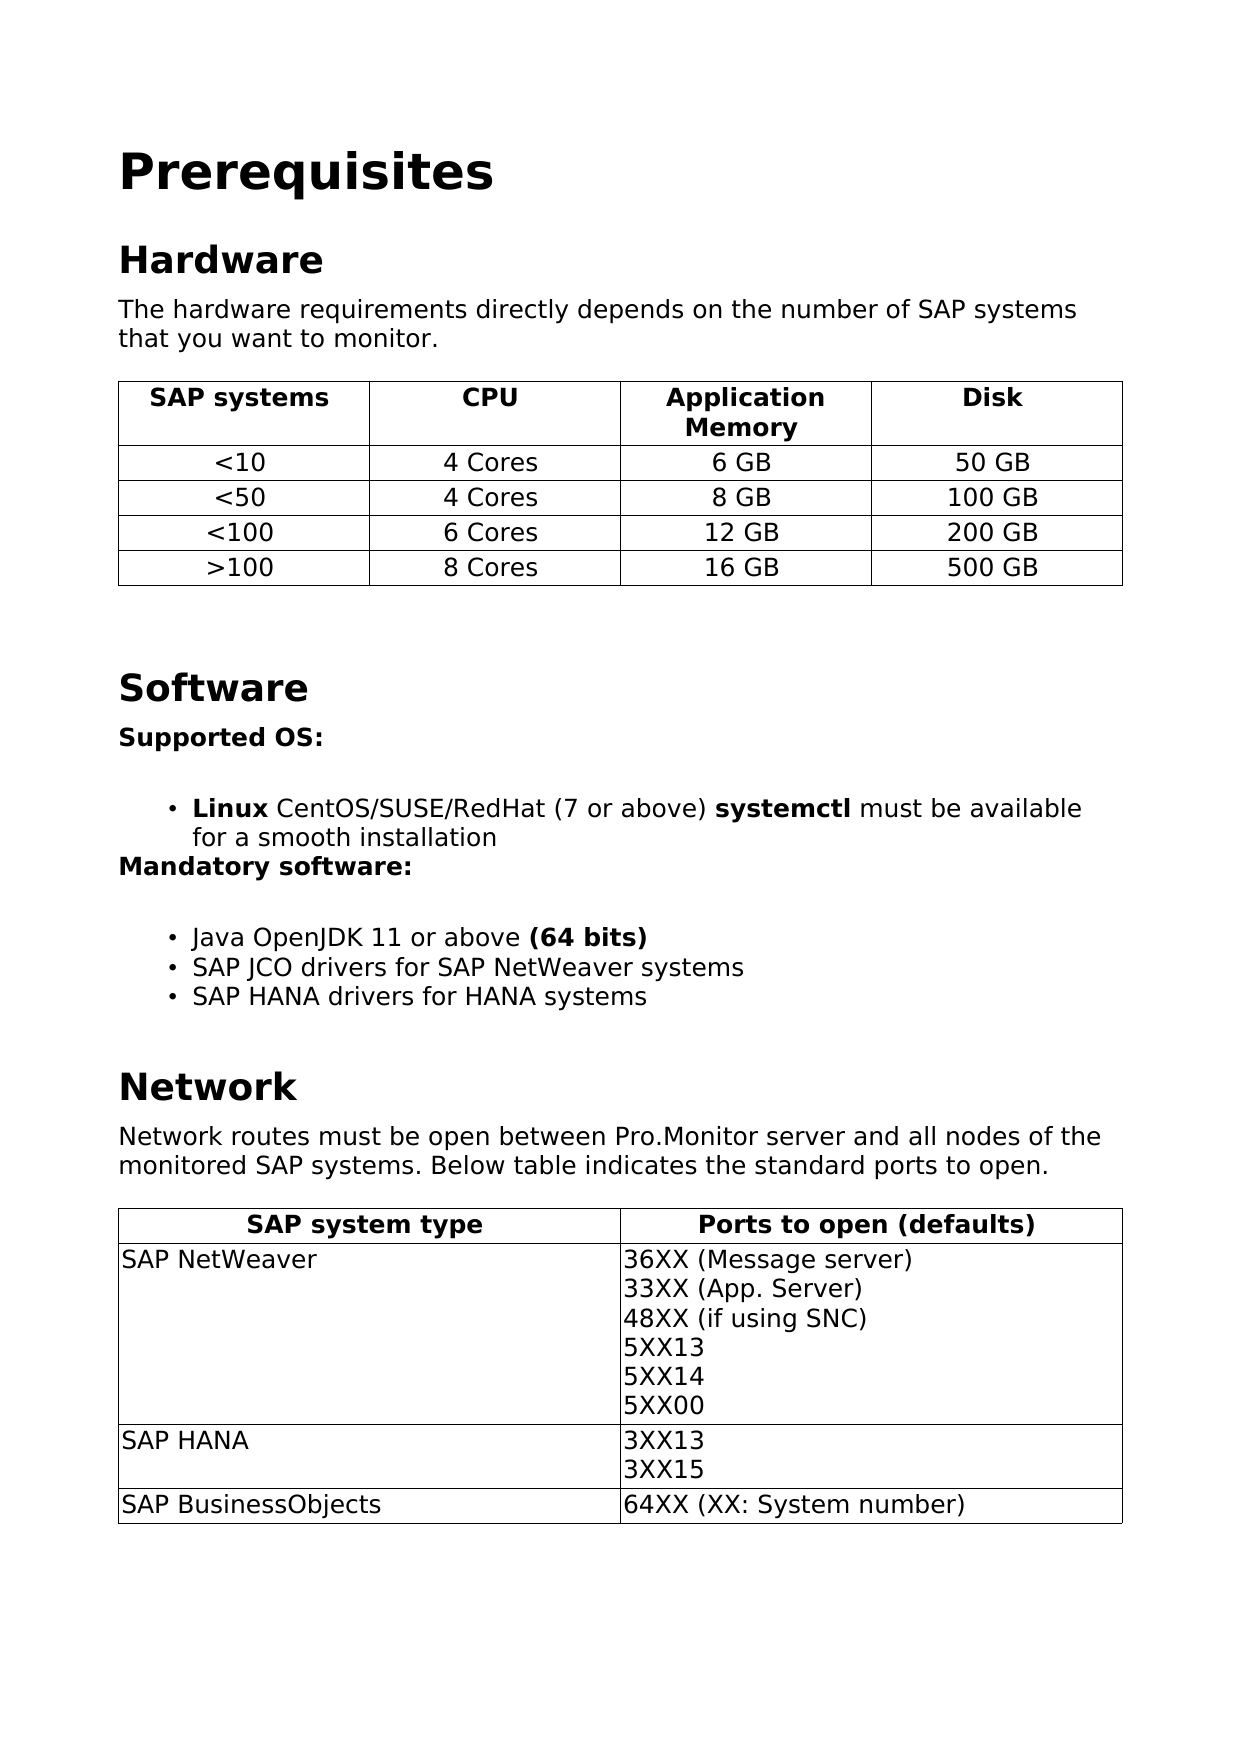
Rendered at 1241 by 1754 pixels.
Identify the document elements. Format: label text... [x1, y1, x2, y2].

table_cell 4 Cores [370, 446, 620, 480]
table_header SAP systems [119, 382, 369, 445]
table_cell 500 GB [872, 551, 1122, 585]
text Mandatory software: [118, 852, 1122, 882]
text Network routes must be open between Pro.Monitor server and all nodes of the monitored SAP systems. Below table indicates the standard ports to open. [118, 1122, 1122, 1180]
table_cell 6 GB [621, 446, 871, 480]
table_cell <50 [119, 481, 369, 515]
table_header Disk [872, 382, 1122, 445]
list Linux CentOS/SUSE/RedHat (7 or above) systemctl must be available for a smooth installation [177, 794, 1122, 852]
table_cell 16 GB [621, 551, 871, 585]
table_cell 36XX (Message server) 33XX (App. Server) 48XX (if using SNC) 5XX13 5XX14 5XX00 [621, 1244, 1122, 1423]
table_cell SAP NetWeaver [119, 1244, 620, 1423]
table_cell 100 GB [872, 481, 1122, 515]
table_cell SAP HANA [119, 1425, 620, 1488]
table_cell >100 [119, 551, 369, 585]
table_cell 3XX13 3XX15 [621, 1425, 1122, 1488]
table_cell 50 GB [872, 446, 1122, 480]
table_cell 8 GB [621, 481, 871, 515]
text Supported OS: [118, 723, 1122, 752]
text ​ ​ [118, 600, 1122, 629]
table_cell 6 Cores [370, 516, 620, 550]
list Java OpenJDK 11 or above (64 bits) [177, 924, 1122, 953]
table_cell 64XX (XX: System number) [621, 1489, 1122, 1523]
table_cell 4 Cores [370, 481, 620, 515]
subtitle Software [118, 667, 1122, 711]
list SAP HANA drivers for HANA systems [177, 982, 1122, 1011]
subtitle Network [118, 1066, 1122, 1109]
table_header Ports to open (defaults) [621, 1209, 1122, 1242]
list SAP JCO drivers for SAP NetWeaver systems [177, 953, 1122, 982]
subtitle Hardware [118, 239, 1122, 282]
table_header Application Memory [621, 382, 871, 445]
table_cell <10 [119, 446, 369, 480]
table_header SAP system type [119, 1209, 620, 1242]
text The hardware requirements directly depends on the number of SAP systems that you want to monitor.​ [118, 295, 1122, 353]
table_cell 8 Cores [370, 551, 620, 585]
table_cell 200 GB [872, 516, 1122, 550]
table_cell <100 [119, 516, 369, 550]
table_cell 12 GB [621, 516, 871, 550]
subtitle Prerequisites [118, 143, 1122, 201]
table_header CPU [370, 382, 620, 445]
table_cell SAP BusinessObjects [119, 1489, 620, 1523]
